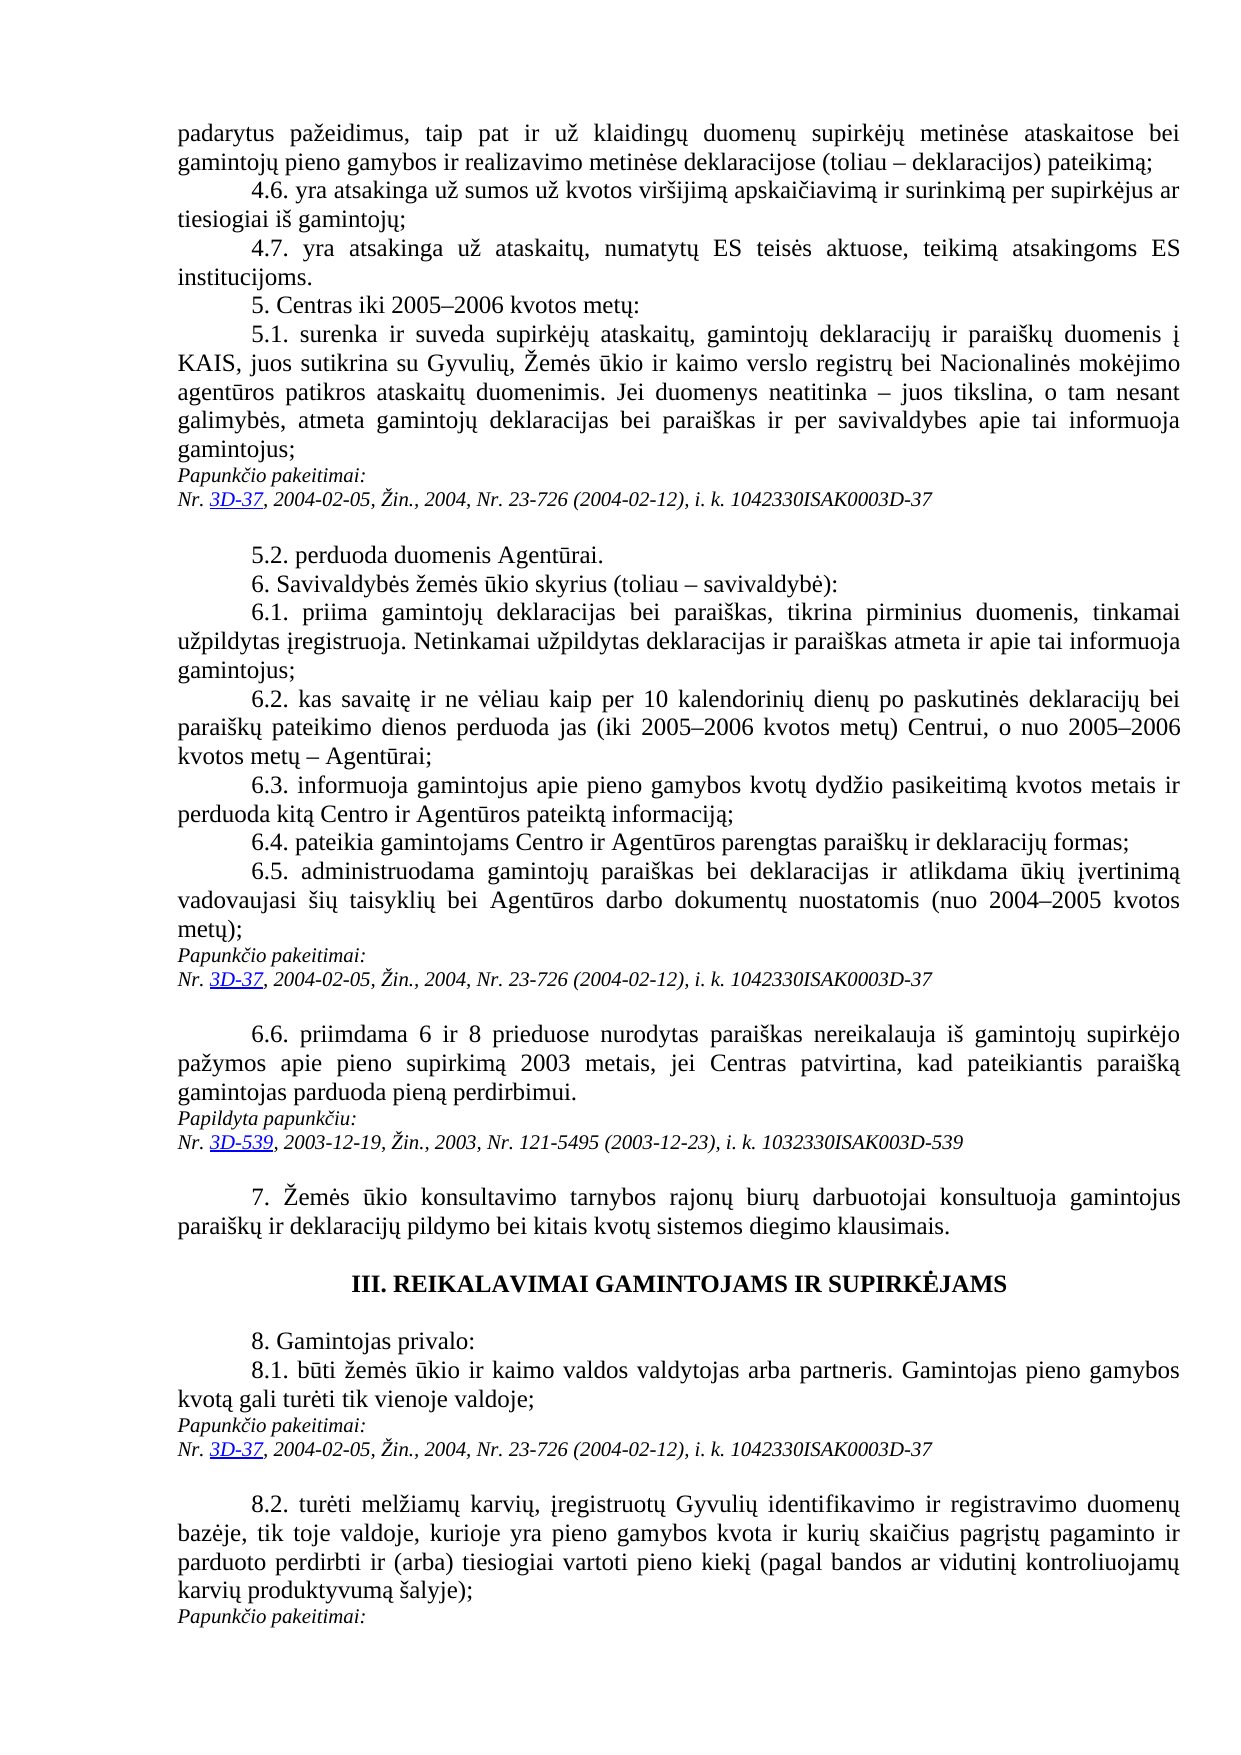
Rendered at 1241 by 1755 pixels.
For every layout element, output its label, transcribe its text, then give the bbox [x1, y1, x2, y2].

text 8.1. būti žemės ūkio ir kaimo valdos valdytojas arba partneris. Gamintojas pieno gamybos kvotą gali turėti tik vienoje valdoje; [177, 1355, 1181, 1412]
text Papunkčio pakeitimai: [177, 942, 1181, 967]
text 6. Savivaldybės žemės ūkio skyrius (toliau – savivaldybė): [177, 569, 1181, 597]
text Nr. 3D-37, 2004-02-05, Žin., 2004, Nr. 23-726 (2004-02-12), i. k. 1042330ISAK0003D-37 [177, 487, 1181, 511]
text 8. Gamintojas privalo: [177, 1326, 1181, 1355]
text 6.2. kas savaitę ir ne vėliau kaip per 10 kalendorinių dienų po paskutinės deklaracijų bei paraiškų pateikimo dienos perduoda jas (iki 2005–2006 kvotos metų) Centrui, o nuo 2005–2006 kvotos metų – Agentūrai; [177, 684, 1181, 770]
text Nr. 3D-37, 2004-02-05, Žin., 2004, Nr. 23-726 (2004-02-12), i. k. 1042330ISAK0003D-37 [177, 1437, 1181, 1461]
text 4.6. yra atsakinga už sumos už kvotos viršijimą apskaičiavimą ir surinkimą per supirkėjus ar tiesiogiai iš gamintojų; [177, 176, 1181, 233]
text 4.7. yra atsakinga už ataskaitų, numatytų ES teisės aktuose, teikimą atsakingoms ES institucijoms. [177, 233, 1181, 291]
text 6.6. priimdama 6 ir 8 prieduose nurodytas paraiškas nereikalauja iš gamintojų supirkėjo pažymos apie pieno supirkimą 2003 metais, jei Centras patvirtina, kad pateikiantis paraišką gamintojas parduoda pieną perdirbimui. [177, 1019, 1181, 1106]
text Papunkčio pakeitimai: [177, 1412, 1181, 1437]
text 5. Centras iki 2005–2006 kvotos metų: [177, 291, 1181, 319]
text padarytus pažeidimus, taip pat ir už klaidingų duomenų supirkėjų metinėse ataskaitose bei gamintojų pieno gamybos ir realizavimo metinėse deklaracijose (toliau – deklaracijos) pateikimą; [177, 118, 1181, 176]
text III. REIKALAVIMAI GAMINTOJAMS IR SUPIRKĖJAMS [177, 1269, 1181, 1297]
text Nr. 3D-539, 2003-12-19, Žin., 2003, Nr. 121-5495 (2003-12-23), i. k. 1032330ISAK003D-539 [177, 1130, 1181, 1154]
text 6.5. administruodama gamintojų paraiškas bei deklaracijas ir atlikdama ūkių įvertinimą vadovaujasi šių taisyklių bei Agentūros darbo dokumentų nuostatomis (nuo 2004–2005 kvotos metų); [177, 856, 1181, 942]
text Papildyta papunkčiu: [177, 1106, 1181, 1130]
text Papunkčio pakeitimai: [177, 463, 1181, 487]
text 6.3. informuoja gamintojus apie pieno gamybos kvotų dydžio pasikeitimą kvotos metais ir perduoda kitą Centro ir Agentūros pateiktą informaciją; [177, 770, 1181, 827]
text Papunkčio pakeitimai: [177, 1604, 1181, 1628]
text 6.1. priima gamintojų deklaracijas bei paraiškas, tikrina pirminius duomenis, tinkamai užpildytas įregistruoja. Netinkamai užpildytas deklaracijas ir paraiškas atmeta ir apie tai informuoja gamintojus; [177, 597, 1181, 684]
text 7. Žemės ūkio konsultavimo tarnybos rajonų biurų darbuotojai konsultuoja gamintojus paraiškų ir deklaracijų pildymo bei kitais kvotų sistemos diegimo klausimais. [177, 1182, 1181, 1240]
text 8.2. turėti melžiamų karvių, įregistruotų Gyvulių identifikavimo ir registravimo duomenų bazėje, tik toje valdoje, kurioje yra pieno gamybos kvota ir kurių skaičius pagrįstų pagaminto ir parduoto perdirbti ir (arba) tiesiogiai vartoti pieno kiekį (pagal bandos ar vidutinį kontroliuojamų karvių produktyvumą šalyje); [177, 1489, 1181, 1604]
text 5.1. surenka ir suveda supirkėjų ataskaitų, gamintojų deklaracijų ir paraiškų duomenis į KAIS, juos sutikrina su Gyvulių, Žemės ūkio ir kaimo verslo registrų bei Nacionalinės mokėjimo agentūros patikros ataskaitų duomenimis. Jei duomenys neatitinka – juos tikslina, o tam nesant galimybės, atmeta gamintojų deklaracijas bei paraiškas ir per savivaldybes apie tai informuoja gamintojus; [177, 319, 1181, 463]
text 6.4. pateikia gamintojams Centro ir Agentūros parengtas paraiškų ir deklaracijų formas; [177, 827, 1181, 856]
text Nr. 3D-37, 2004-02-05, Žin., 2004, Nr. 23-726 (2004-02-12), i. k. 1042330ISAK0003D-37 [177, 967, 1181, 991]
text 5.2. perduoda duomenis Agentūrai. [177, 540, 1181, 569]
